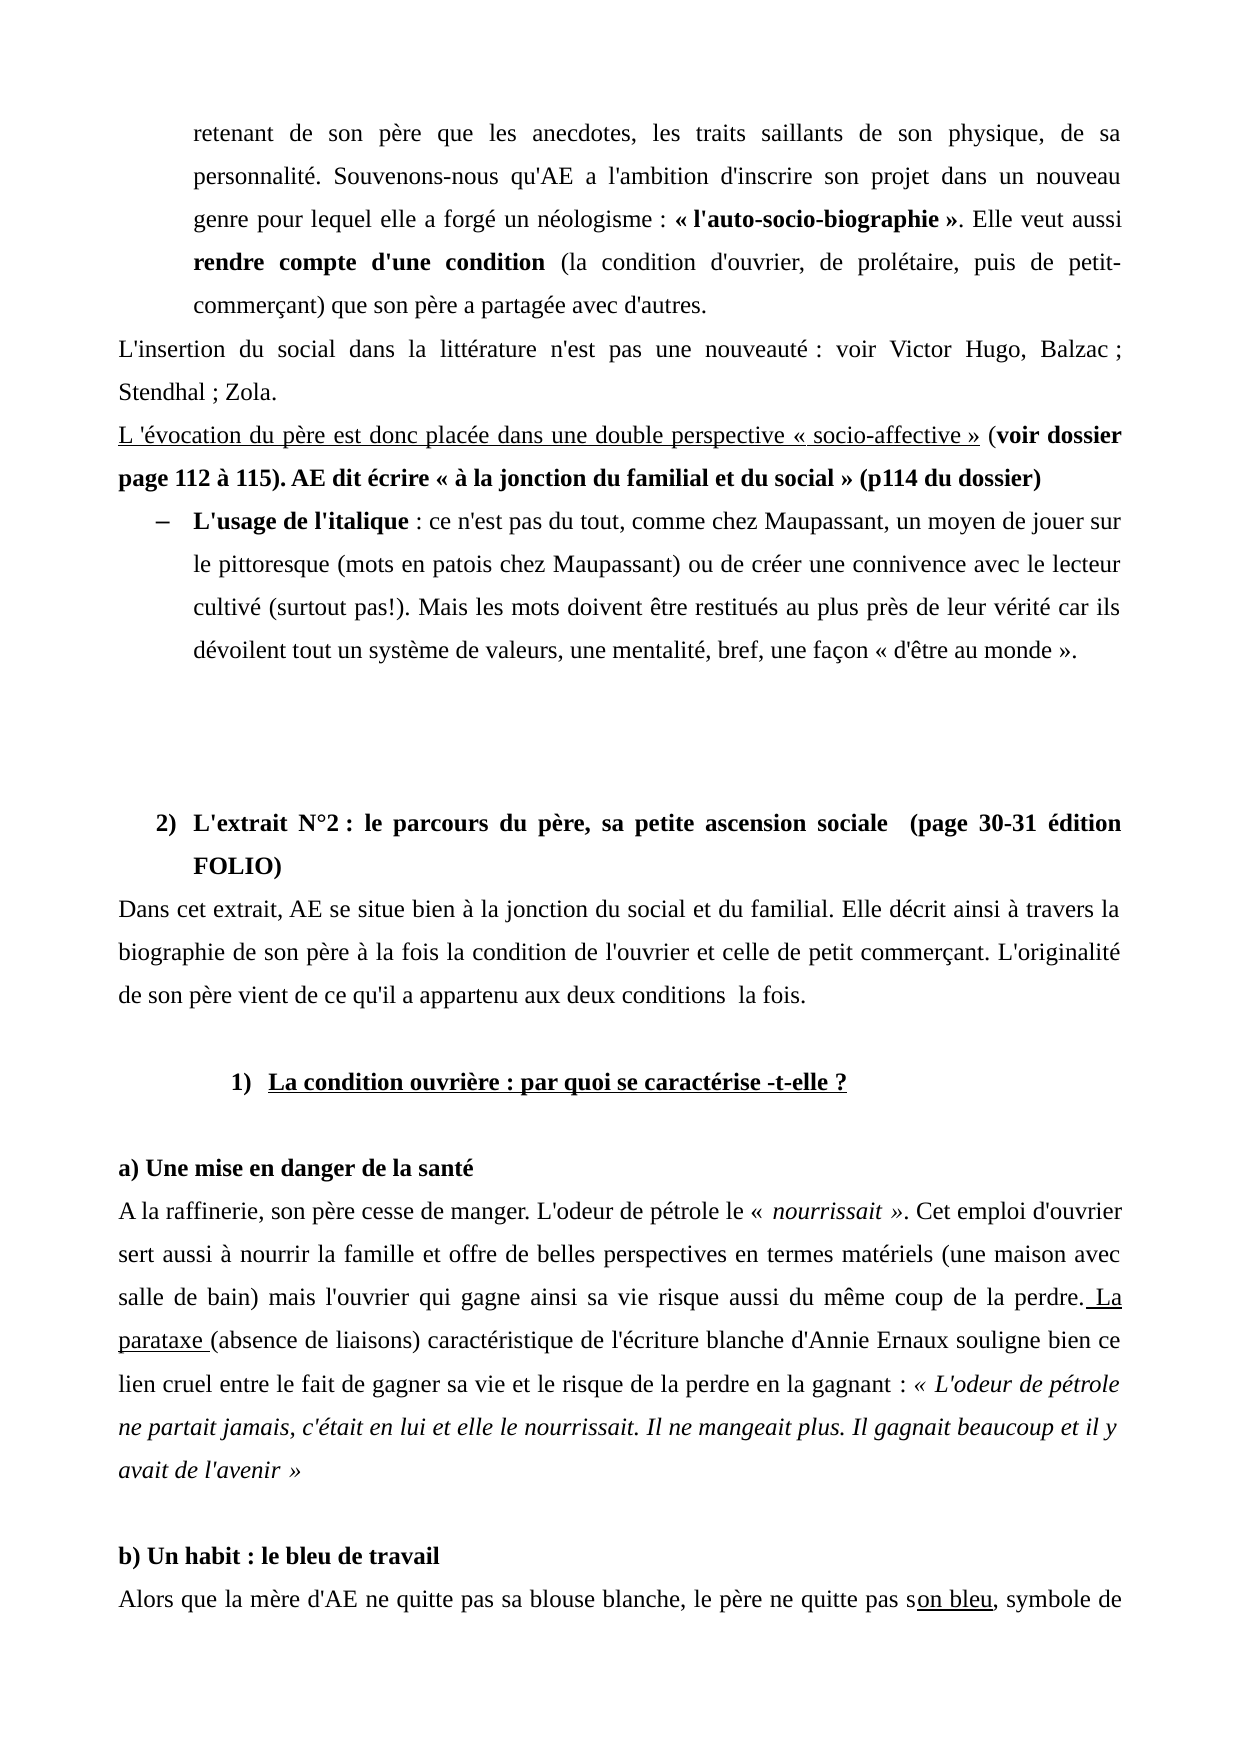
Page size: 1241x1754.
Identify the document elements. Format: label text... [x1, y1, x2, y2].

list L'extrait N°2 : le parcours du père, sa petite ascension sociale (page 30-31 édition FOLIO) [156, 808, 1122, 880]
text L'insertion du social dans la littérature n'est pas une nouveauté : voir Victor Hugo, Balzac ; Stendhal ; Zola. [118, 334, 1122, 406]
text Dans cet extrait, AE se situe bien à la jonction du social et du familial. Elle décrit ainsi à travers la biographie de son père à la fois la condition de l'ouvrier et celle de petit commerçant. L'originalité de son père vient de ce qu'il a appartenu aux deux conditions la fois. [118, 894, 1122, 1009]
list retenant de son père que les anecdotes, les traits saillants de son physique, de sa personnalité. Souvenons-nous qu'AE a l'ambition d'inscrire son projet dans un nouveau genre pour lequel elle a forgé un néologisme : « l'auto-socio-biographie ». Elle veut aussi rendre compte d'une condition (la condition d'ouvrier, de prolétaire, puis de petit-commerçant) que son père a partagée avec d'autres. [156, 118, 1122, 319]
text L 'évocation du père est donc placée dans une double perspective « socio-affective » (voir dossier page 112 à 115). AE dit écrire « à la jonction du familial et du social » (p114 du dossier) [118, 420, 1122, 492]
list La condition ouvrière : par quoi se caractérise -t-elle ? [231, 1067, 1122, 1096]
text b) Un habit : le bleu de travail [118, 1541, 1122, 1570]
text A la raffinerie, son père cesse de manger. L'odeur de pétrole le « nourrissait ». Cet emploi d'ouvrier sert aussi à nourrir la famille et offre de belles perspectives en termes matériels (une maison avec salle de bain) mais l'ouvrier qui gagne ainsi sa vie risque aussi du même coup de la perdre. La parataxe (absence de liaisons) caractéristique de l'écriture blanche d'Annie Ernaux souligne bien ce lien cruel entre le fait de gagner sa vie et le risque de la perdre en la gagnant : « L'odeur de pétrole ne partait jamais, c'était en lui et elle le nourrissait. Il ne mangeait plus. Il gagnait beaucoup et il y avait de l'avenir » [118, 1196, 1122, 1484]
list L'usage de l'italique : ce n'est pas du tout, comme chez Maupassant, un moyen de jouer sur le pittoresque (mots en patois chez Maupassant) ou de créer une connivence avec le lecteur cultivé (surtout pas!). Mais les mots doivent être restitués au plus près de leur vérité car ils dévoilent tout un système de valeurs, une mentalité, bref, une façon « d'être au monde ». [156, 506, 1122, 664]
text a) Une mise en danger de la santé [118, 1153, 1122, 1182]
text Alors que la mère d'AE ne quitte pas sa blouse blanche, le père ne quitte pas son bleu, symbole de [118, 1584, 1122, 1613]
